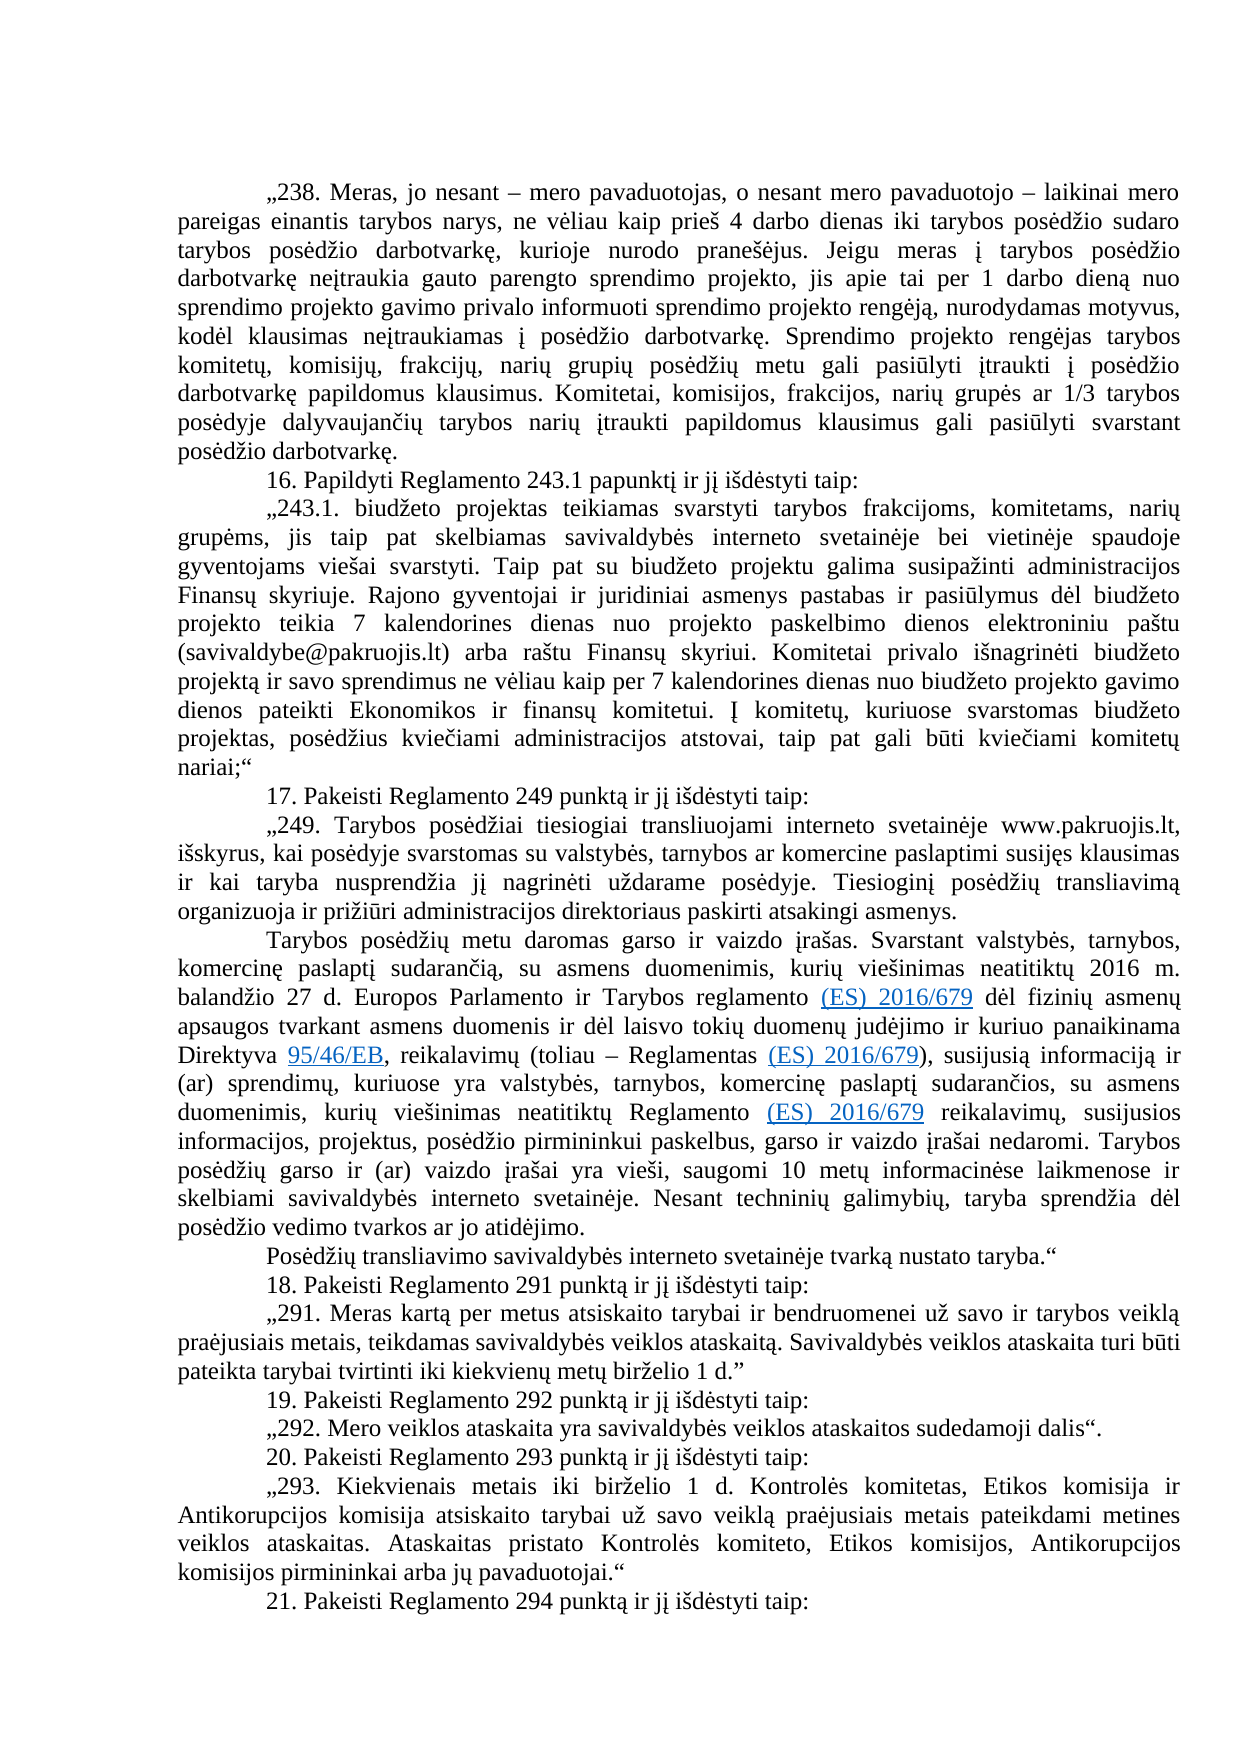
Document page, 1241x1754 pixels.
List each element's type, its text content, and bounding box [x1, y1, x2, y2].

text 19. Pakeisti Reglamento 292 punktą ir jį išdėstyti taip: [177, 1385, 1181, 1413]
text 20. Pakeisti Reglamento 293 punktą ir jį išdėstyti taip: [177, 1442, 1181, 1471]
text 16. Papildyti Reglamento 243.1 papunktį ir jį išdėstyti taip: [177, 465, 1181, 493]
text „291. Meras kartą per metus atsiskaito tarybai ir bendruomenei už savo ir tarybos veiklą praėjusiais metais, teikdamas savivaldybės veiklos ataskaitą. Savivaldybės veiklos ataskaita turi būti pateikta tarybai tvirtinti iki kiekvienų metų birželio 1 d.” [177, 1298, 1181, 1385]
text „293. Kiekvienais metais iki birželio 1 d. Kontrolės komitetas, Etikos komisija ir Antikorupcijos komisija atsiskaito tarybai už savo veiklą praėjusiais metais pateikdami metines veiklos ataskaitas. Ataskaitas pristato Kontrolės komiteto, Etikos komisijos, Antikorupcijos komisijos pirmininkai arba jų pavaduotojai.“ [177, 1471, 1181, 1586]
text „243.1. biudžeto projektas teikiamas svarstyti tarybos frakcijoms, komitetams, narių grupėms, jis taip pat skelbiamas savivaldybės interneto svetainėje bei vietinėje spaudoje gyventojams viešai svarstyti. Taip pat su biudžeto projektu galima susipažinti administracijos Finansų skyriuje. Rajono gyventojai ir juridiniai asmenys pastabas ir pasiūlymus dėl biudžeto projekto teikia 7 kalendorines dienas nuo projekto paskelbimo dienos elektroniniu paštu (savivaldybe@pakruojis.lt) arba raštu Finansų skyriui. Komitetai privalo išnagrinėti biudžeto projektą ir savo sprendimus ne vėliau kaip per 7 kalendorines dienas nuo biudžeto projekto gavimo dienos pateikti Ekonomikos ir finansų komitetui. Į komitetų, kuriuose svarstomas biudžeto projektas, posėdžius kviečiami administracijos atstovai, taip pat gali būti kviečiami komitetų nariai;“ [177, 493, 1181, 781]
text „238. Meras, jo nesant – mero pavaduotojas, o nesant mero pavaduotojo – laikinai mero pareigas einantis tarybos narys, ne vėliau kaip prieš 4 darbo dienas iki tarybos posėdžio sudaro tarybos posėdžio darbotvarkę, kurioje nurodo pranešėjus. Jeigu meras į tarybos posėdžio darbotvarkę neįtraukia gauto parengto sprendimo projekto, jis apie tai per 1 darbo dieną nuo sprendimo projekto gavimo privalo informuoti sprendimo projekto rengėją, nurodydamas motyvus, kodėl klausimas neįtraukiamas į posėdžio darbotvarkę. Sprendimo projekto rengėjas tarybos komitetų, komisijų, frakcijų, narių grupių posėdžių metu gali pasiūlyti įtraukti į posėdžio darbotvarkę papildomus klausimus. Komitetai, komisijos, frakcijos, narių grupės ar 1/3 tarybos posėdyje dalyvaujančių tarybos narių įtraukti papildomus klausimus gali pasiūlyti svarstant posėdžio darbotvarkę. [177, 177, 1181, 465]
text Posėdžių transliavimo savivaldybės interneto svetainėje tvarką nustato taryba.“ [177, 1241, 1181, 1270]
text „292. Mero veiklos ataskaita yra savivaldybės veiklos ataskaitos sudedamoji dalis“. [177, 1413, 1181, 1442]
text 18. Pakeisti Reglamento 291 punktą ir jį išdėstyti taip: [177, 1270, 1181, 1298]
text „249. Tarybos posėdžiai tiesiogiai transliuojami interneto svetainėje www.pakruojis.lt, išskyrus, kai posėdyje svarstomas su valstybės, tarnybos ar komercine paslaptimi susijęs klausimas ir kai taryba nusprendžia jį nagrinėti uždarame posėdyje. Tiesioginį posėdžių transliavimą organizuoja ir prižiūri administracijos direktoriaus paskirti atsakingi asmenys. [177, 810, 1181, 925]
text 17. Pakeisti Reglamento 249 punktą ir jį išdėstyti taip: [177, 781, 1181, 810]
text 21. Pakeisti Reglamento 294 punktą ir jį išdėstyti taip: [177, 1586, 1181, 1615]
text Tarybos posėdžių metu daromas garso ir vaizdo įrašas. Svarstant valstybės, tarnybos, komercinę paslaptį sudarančią, su asmens duomenimis, kurių viešinimas neatitiktų 2016 m. balandžio 27 d. Europos Parlamento ir Tarybos reglamento (ES) 2016/679 dėl fizinių asmenų apsaugos tvarkant asmens duomenis ir dėl laisvo tokių duomenų judėjimo ir kuriuo panaikinama Direktyva 95/46/EB, reikalavimų (toliau – Reglamentas (ES) 2016/679), susijusią informaciją ir (ar) sprendimų, kuriuose yra valstybės, tarnybos, komercinę paslaptį sudarančios, su asmens duomenimis, kurių viešinimas neatitiktų Reglamento (ES) 2016/679 reikalavimų, susijusios informacijos, projektus, posėdžio pirmininkui paskelbus, garso ir vaizdo įrašai nedaromi. Tarybos posėdžių garso ir (ar) vaizdo įrašai yra vieši, saugomi 10 metų informacinėse laikmenose ir skelbiami savivaldybės interneto svetainėje. Nesant techninių galimybių, taryba sprendžia dėl posėdžio vedimo tvarkos ar jo atidėjimo. [177, 925, 1181, 1241]
